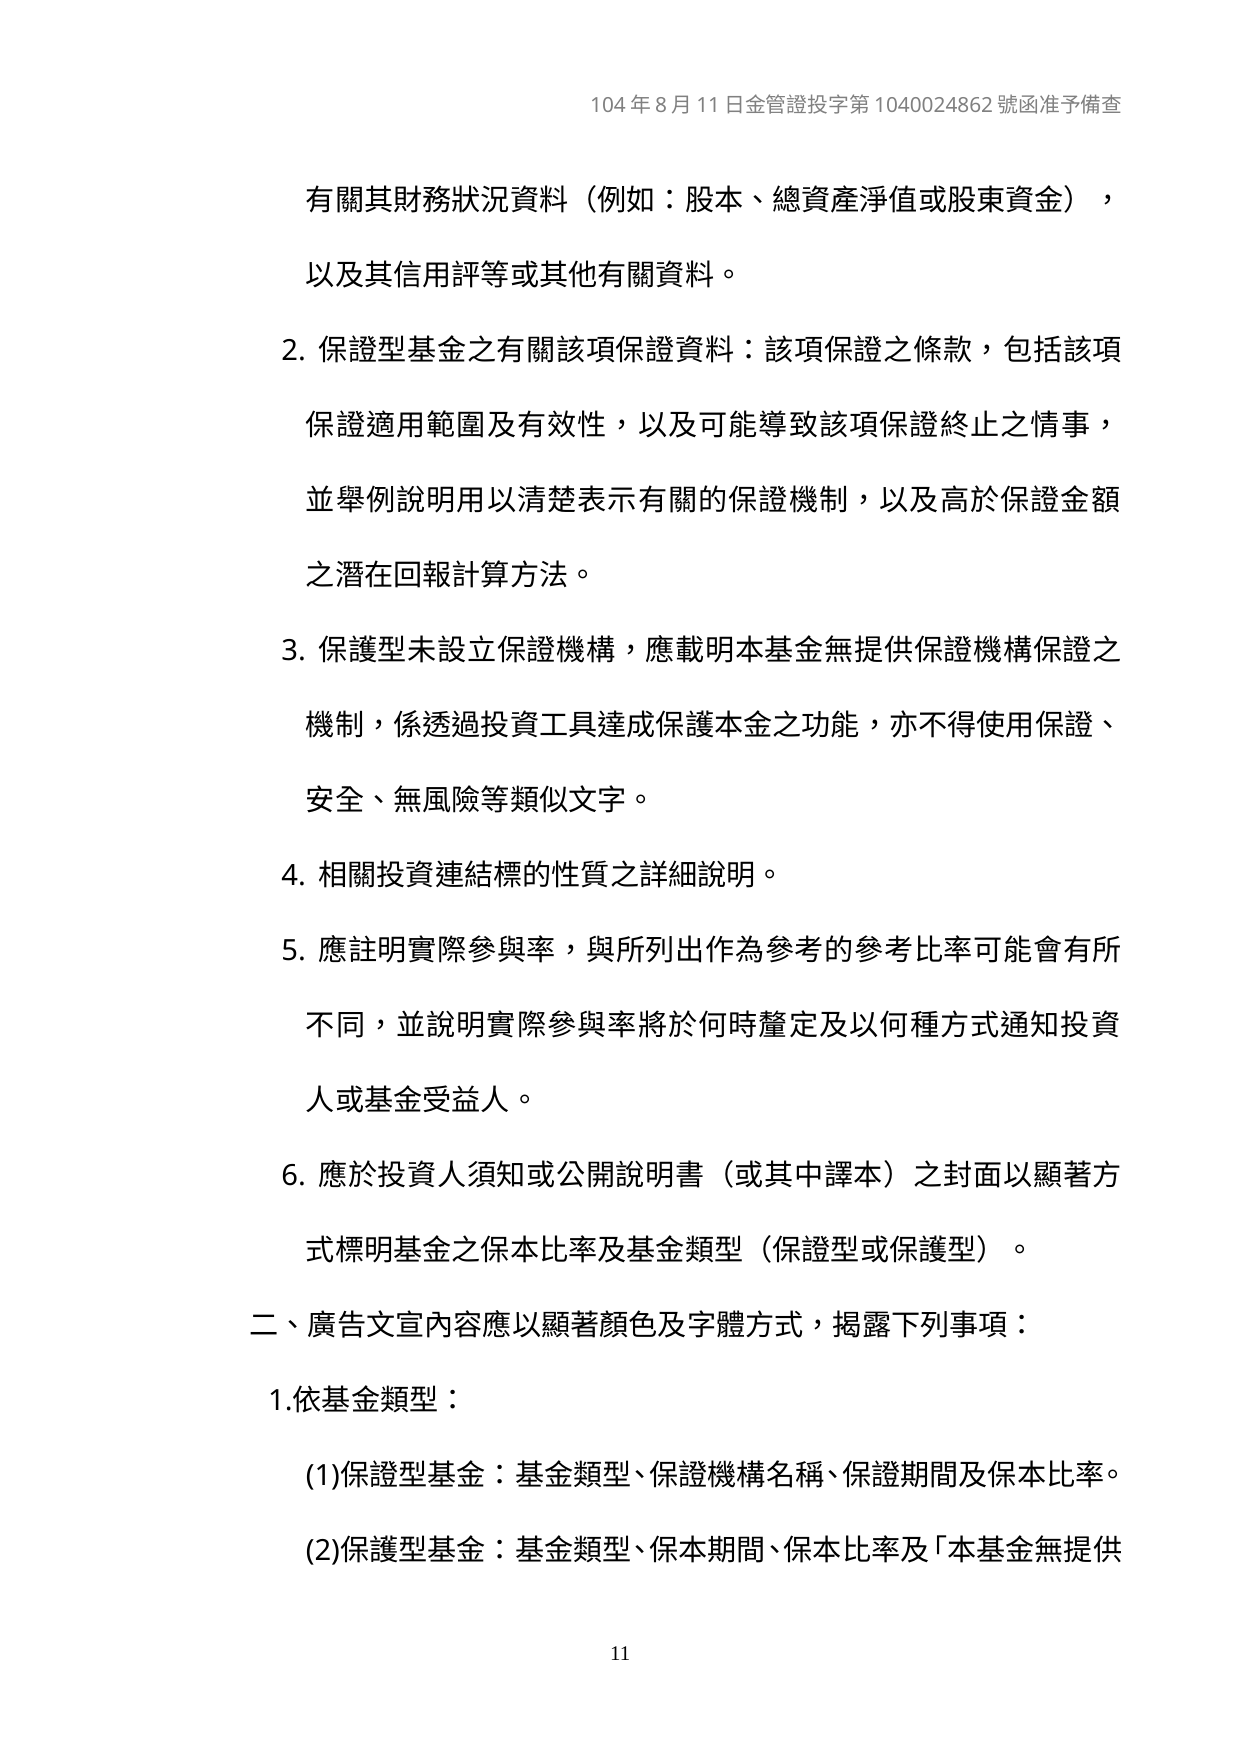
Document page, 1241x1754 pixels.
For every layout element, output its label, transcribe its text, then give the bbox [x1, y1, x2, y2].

text 1.依基金類型： [268, 1360, 1122, 1435]
text (2)保護型基金：基金類型、保本期間、保本比率及「本基金無提供 [306, 1510, 1122, 1585]
list 應於投資人須知或公開說明書（或其中譯本）之封面以顯著方式標明基金之保本比率及基金類型（保證型或保護型）。 [306, 1135, 1122, 1285]
text 二、廣告文宣內容應以顯著顏色及字體方式，揭露下列事項： [249, 1285, 1122, 1360]
list 有關其財務狀況資料（例如：股本、總資產淨值或股東資金），以及其信用評等或其他有關資料。 [306, 160, 1122, 310]
text (1)保證型基金：基金類型、保證機構名稱、保證期間及保本比率。 [306, 1435, 1122, 1510]
list 相關投資連結標的性質之詳細說明。 [251, 835, 1122, 910]
list 應註明實際參與率，與所列出作為參考的參考比率可能會有所不同，並說明實際參與率將於何時釐定及以何種方式通知投資人或基金受益人。 [306, 910, 1122, 1135]
list 保證型基金之有關該項保證資料：該項保證之條款，包括該項保證適用範圍及有效性，以及可能導致該項保證終止之情事，並舉例說明用以清楚表示有關的保證機制，以及高於保證金額之潛在回報計算方法。 [306, 310, 1122, 610]
list 保護型未設立保證機構，應載明本基金無提供保證機構保證之機制，係透過投資工具達成保護本金之功能，亦不得使用保證、安全、無風險等類似文字。 [306, 610, 1122, 835]
